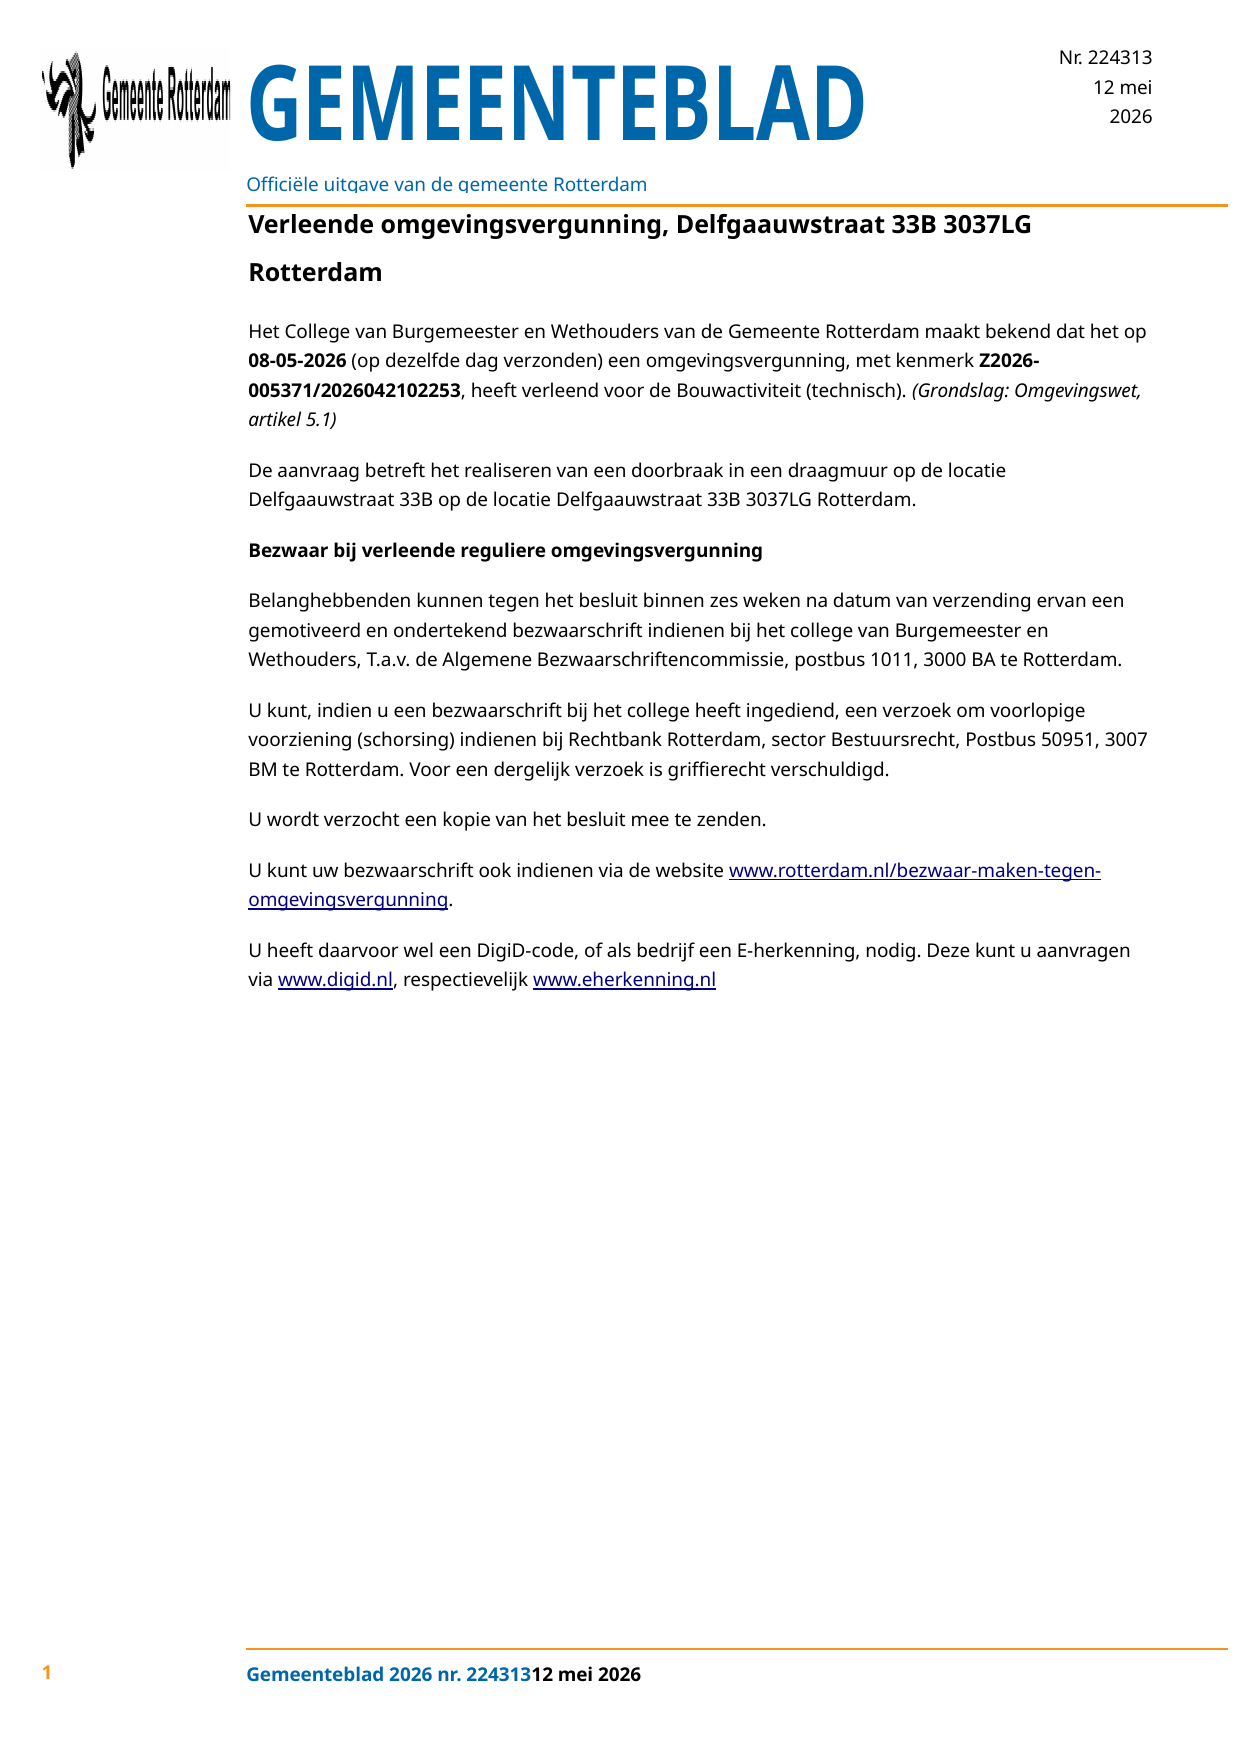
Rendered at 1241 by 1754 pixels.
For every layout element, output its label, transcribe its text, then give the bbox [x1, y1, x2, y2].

text U wordt verzocht een kopie van het besluit mee te zenden. [248, 807, 1152, 832]
text U heeft daarvoor wel een DigiD-code, of als bedrijf een E-herkenning, nodig. Deze kunt u aanvragen via www.digid.nl, respectievelijk www.eherkenning.nl [248, 937, 1152, 992]
text Verleende omgevingsvergunning, Delfgaauwstraat 33B 3037LG Rotterdam [248, 207, 1152, 288]
text Het College van Burgemeester en Wethouders van de Gemeente Rotterdam maakt bekend dat het op 08-05-2026 (op dezelfde dag verzonden) een omgevingsvergunning, met kenmerk Z2026-005371/2026042102253, heeft verleend voor de Bouwactiviteit (technisch). (Grondslag: Omgevingswet, artikel 5.1) [248, 318, 1152, 432]
text De aanvraag betreft het realiseren van een doorbraak in een draagmuur op de locatie Delfgaauwstraat 33B op de locatie Delfgaauwstraat 33B 3037LG Rotterdam. [248, 457, 1152, 512]
text Belanghebbenden kunnen tegen het besluit binnen zes weken na datum van verzending ervan een gemotiveerd en ondertekend bezwaarschrift indienen bij het college van Burgemeester en Wethouders, T.a.v. de Algemene Bezwaarschriftencommissie, postbus 1011, 3000 BA te Rotterdam. [248, 587, 1152, 672]
text U kunt, indien u een bezwaarschrift bij het college heeft ingediend, een verzoek om voorlopige voorziening (schorsing) indienen bij Rechtbank Rotterdam, sector Bestuursrecht, Postbus 50951, 3007 BM te Rotterdam. Voor een dergelijk verzoek is griffierecht verschuldigd. [248, 697, 1152, 782]
text U kunt uw bezwaarschrift ook indienen via de website www.rotterdam.nl/bezwaar-maken-tegen-omgevingsvergunning. [248, 857, 1152, 912]
picture [41, 47, 231, 172]
text Bezwaar bij verleende reguliere omgevingsvergunning [248, 537, 1152, 563]
